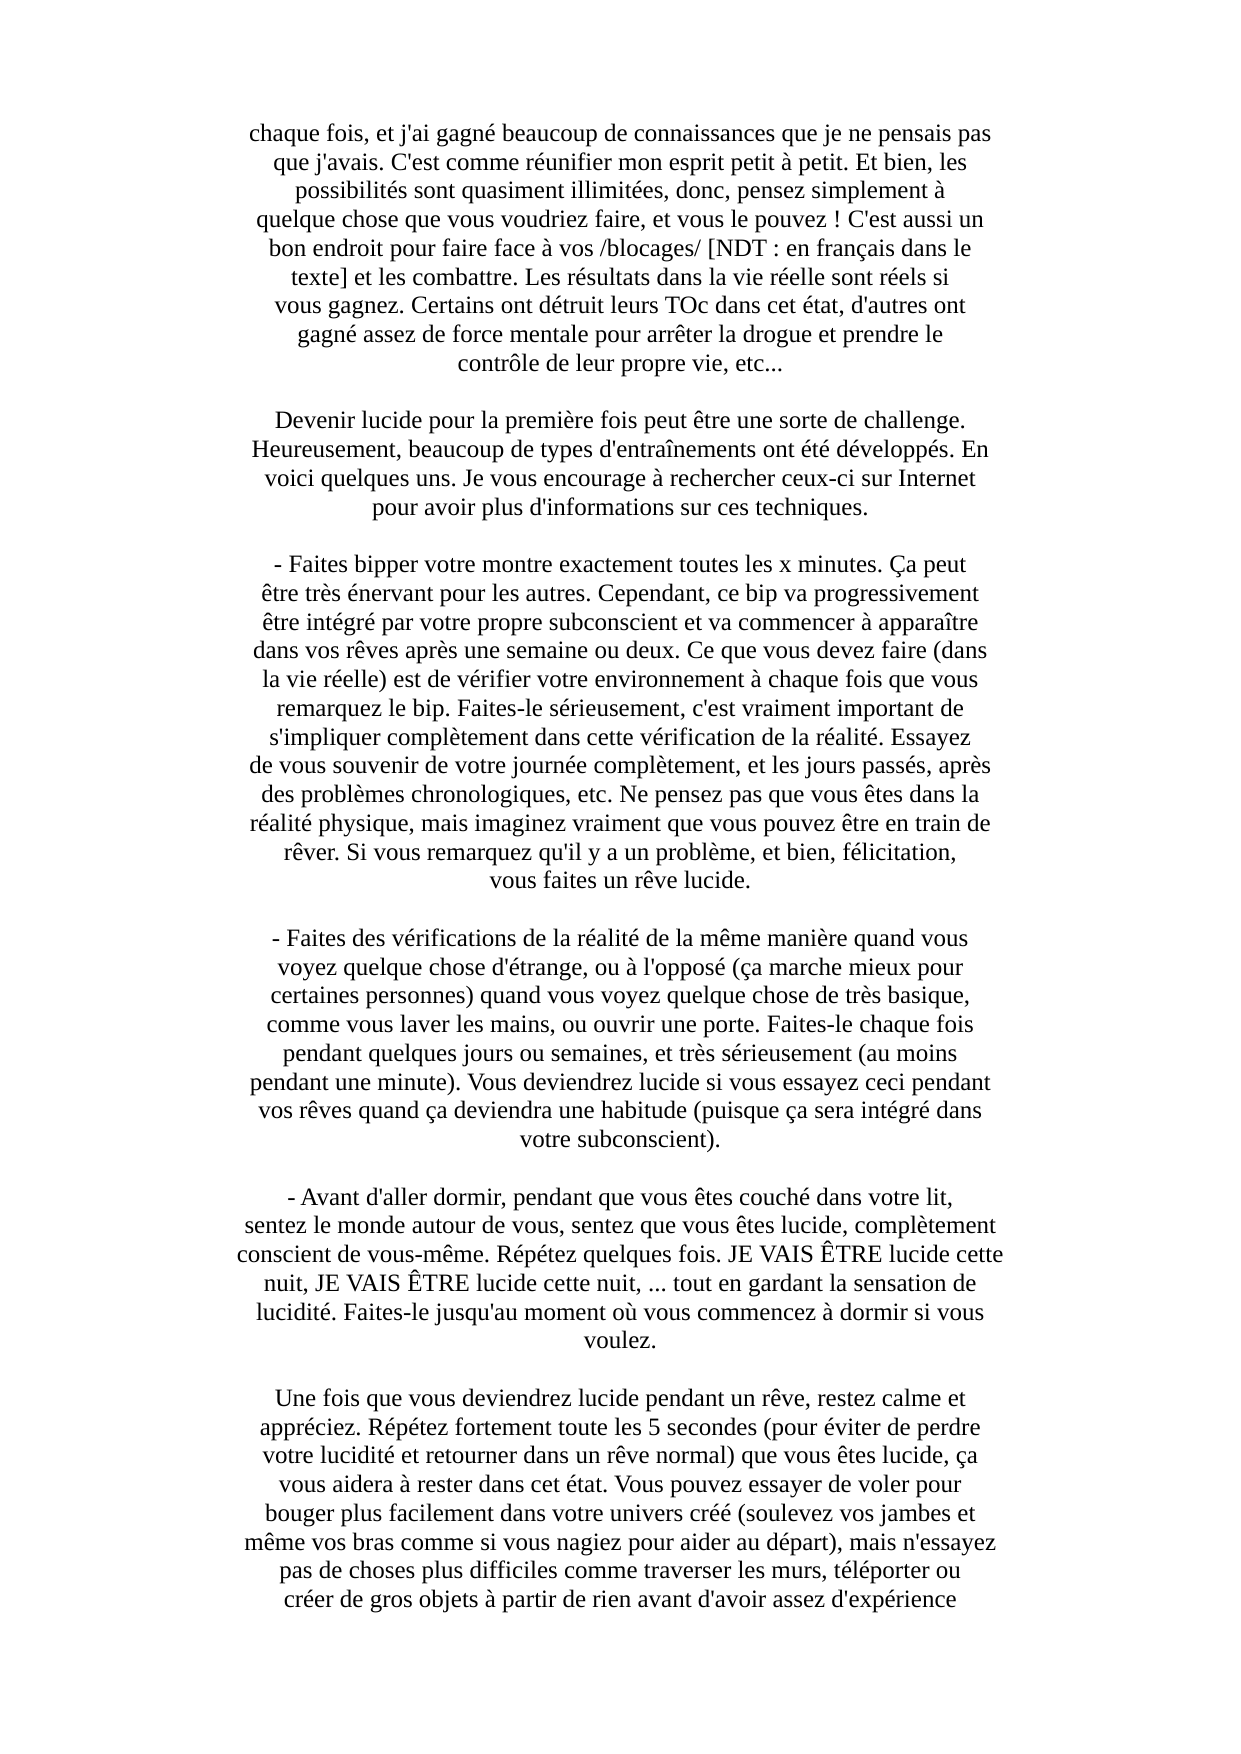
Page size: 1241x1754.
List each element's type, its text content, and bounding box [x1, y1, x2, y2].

text Une fois que vous deviendrez lucide pendant un rêve, restez calme et [118, 1383, 1122, 1412]
text créer de gros objets à partir de rien avant d'avoir assez d'expérience [118, 1584, 1122, 1613]
text bon endroit pour faire face à vos /blocages/ [NDT : en français dans le [118, 233, 1122, 262]
text possibilités sont quasiment illimitées, donc, pensez simplement à [118, 176, 1122, 204]
text nuit, JE VAIS ÊTRE lucide cette nuit, ... tout en gardant la sensation de [118, 1268, 1122, 1297]
text des problèmes chronologiques, etc. Ne pensez pas que vous êtes dans la [118, 779, 1122, 808]
text être très énervant pour les autres. Cependant, ce bip va progressivement [118, 578, 1122, 607]
text pas de choses plus difficiles comme traverser les murs, téléporter ou [118, 1556, 1122, 1584]
text vos rêves quand ça deviendra une habitude (puisque ça sera intégré dans [118, 1096, 1122, 1124]
text rêver. Si vous remarquez qu'il y a un problème, et bien, félicitation, [118, 837, 1122, 866]
text pendant quelques jours ou semaines, et très sérieusement (au moins [118, 1038, 1122, 1067]
text voulez. [118, 1326, 1122, 1354]
text texte] et les combattre. Les résultats dans la vie réelle sont réels si [118, 262, 1122, 291]
text voici quelques uns. Je vous encourage à rechercher ceux-ci sur Internet [118, 463, 1122, 492]
text quelque chose que vous voudriez faire, et vous le pouvez ! C'est aussi un [118, 204, 1122, 233]
text Devenir lucide pour la première fois peut être une sorte de challenge. [118, 406, 1122, 434]
text pendant une minute). Vous deviendrez lucide si vous essayez ceci pendant [118, 1067, 1122, 1096]
text bouger plus facilement dans votre univers créé (soulevez vos jambes et [118, 1498, 1122, 1527]
text conscient de vous-même. Répétez quelques fois. JE VAIS ÊTRE lucide cette [118, 1239, 1122, 1268]
text vous gagnez. Certains ont détruit leurs TOc dans cet état, d'autres ont [118, 291, 1122, 319]
text gagné assez de force mentale pour arrêter la drogue et prendre le [118, 319, 1122, 348]
text votre subconscient). [118, 1124, 1122, 1153]
text dans vos rêves après une semaine ou deux. Ce que vous devez faire (dans [118, 636, 1122, 664]
text vous aidera à rester dans cet état. Vous pouvez essayer de voler pour [118, 1469, 1122, 1498]
text même vos bras comme si vous nagiez pour aider au départ), mais n'essayez [118, 1527, 1122, 1556]
text - Avant d'aller dormir, pendant que vous êtes couché dans votre lit, [118, 1182, 1122, 1211]
text comme vous laver les mains, ou ouvrir une porte. Faites-le chaque fois [118, 1009, 1122, 1038]
text Heureusement, beaucoup de types d'entraînements ont été développés. En [118, 434, 1122, 463]
text remarquez le bip. Faites-le sérieusement, c'est vraiment important de [118, 693, 1122, 722]
text - Faites des vérifications de la réalité de la même manière quand vous [118, 923, 1122, 952]
text lucidité. Faites-le jusqu'au moment où vous commencez à dormir si vous [118, 1297, 1122, 1326]
text votre lucidité et retourner dans un rêve normal) que vous êtes lucide, ça [118, 1441, 1122, 1469]
text voyez quelque chose d'étrange, ou à l'opposé (ça marche mieux pour [118, 952, 1122, 981]
text chaque fois, et j'ai gagné beaucoup de connaissances que je ne pensais pas [118, 118, 1122, 147]
text - Faites bipper votre montre exactement toutes les x minutes. Ça peut [118, 549, 1122, 578]
text être intégré par votre propre subconscient et va commencer à apparaître [118, 607, 1122, 636]
text pour avoir plus d'informations sur ces techniques. [118, 492, 1122, 521]
text réalité physique, mais imaginez vraiment que vous pouvez être en train de [118, 808, 1122, 837]
text la vie réelle) est de vérifier votre environnement à chaque fois que vous [118, 664, 1122, 693]
text s'impliquer complètement dans cette vérification de la réalité. Essayez [118, 722, 1122, 751]
text vous faites un rêve lucide. [118, 866, 1122, 894]
text contrôle de leur propre vie, etc... [118, 348, 1122, 377]
text sentez le monde autour de vous, sentez que vous êtes lucide, complètement [118, 1211, 1122, 1239]
text que j'avais. C'est comme réunifier mon esprit petit à petit. Et bien, les [118, 147, 1122, 176]
text certaines personnes) quand vous voyez quelque chose de très basique, [118, 981, 1122, 1009]
text appréciez. Répétez fortement toute les 5 secondes (pour éviter de perdre [118, 1412, 1122, 1441]
text de vous souvenir de votre journée complètement, et les jours passés, après [118, 751, 1122, 779]
